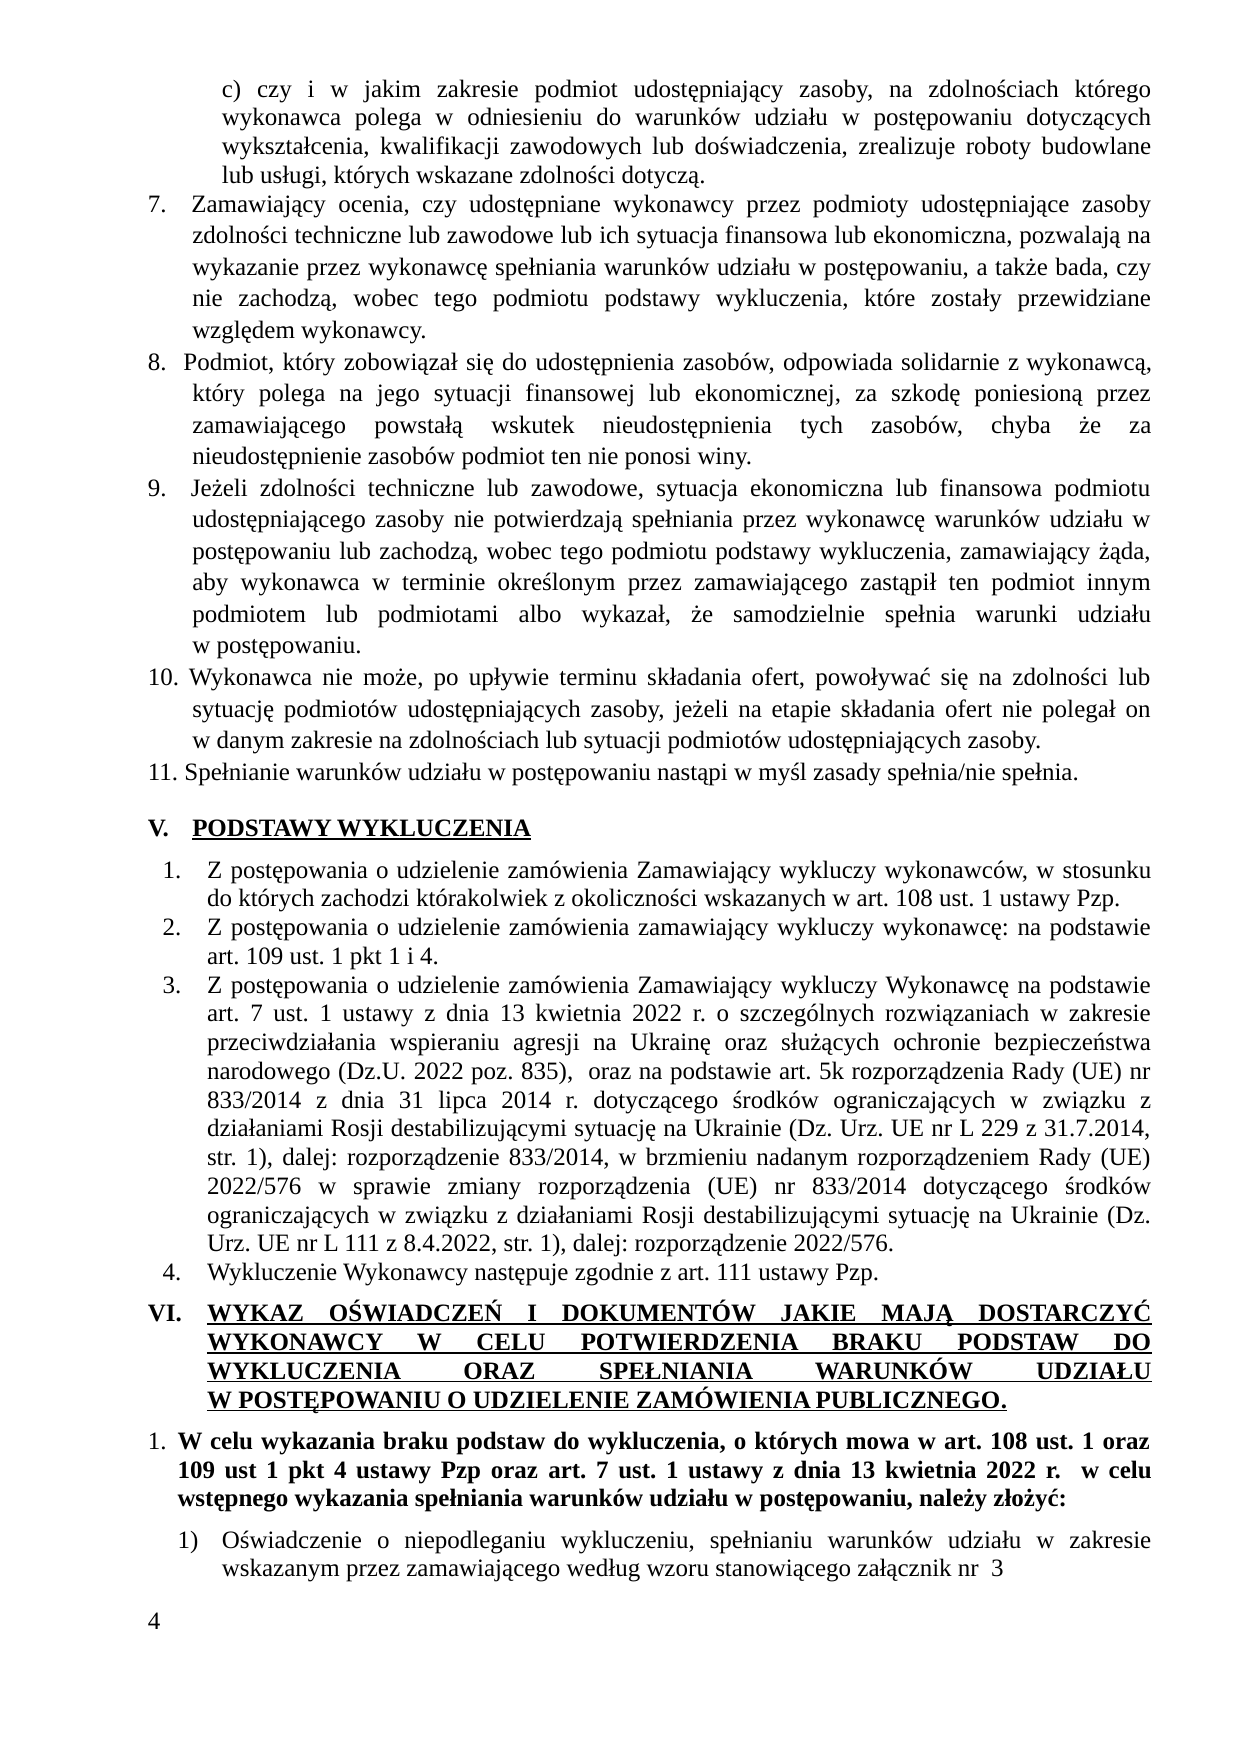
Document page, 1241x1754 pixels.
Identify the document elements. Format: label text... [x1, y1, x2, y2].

list W celu wykazania braku podstaw do wykluczenia, o których mowa w art. 108 ust. 1 oraz 109 ust 1 pkt 4 ustawy Pzp oraz art. 7 ust. 1 ustawy z dnia 13 kwietnia 2022 r. w celu wstępnego wykazania spełniania warunków udziału w postępowaniu, należy złożyć: [148, 1426, 1152, 1512]
text 10. Wykonawca nie może, po upływie terminu składania ofert, powoływać się na zdolności lub sytuację podmiotów udostępniających zasoby, jeżeli na etapie składania ofert nie polegał on w danym zakresie na zdolnościach lub sytuacji podmiotów udostępniających zasoby. [148, 662, 1152, 754]
text 4. Wykluczenie Wykonawcy następuje zgodnie z art. 111 ustawy Pzp. [162, 1257, 1152, 1286]
list c) czy i w jakim zakresie podmiot udostępniający zasoby, na zdolnościach którego wykonawca polega w odniesieniu do warunków udziału w postępowaniu dotyczących wykształcenia, kwalifikacji zawodowych lub doświadczenia, zrealizuje roboty budowlane lub usługi, których wskazane zdolności dotyczą. [222, 74, 1152, 189]
text 8. Podmiot, który zobowiązał się do udostępnienia zasobów, odpowiada solidarnie z wykonawcą, który polega na jego sytuacji finansowej lub ekonomicznej, za szkodę poniesioną przez zamawiającego powstałą wskutek nieudostępnienia tych zasobów, chyba że za nieudostępnienie zasobów podmiot ten nie ponosi winy. [148, 347, 1152, 470]
text 1. Z postępowania o udzielenie zamówienia Zamawiający wykluczy wykonawców, w stosunku do których zachodzi którakolwiek z okoliczności wskazanych w art. 108 ust. 1 ustawy Pzp. [162, 855, 1152, 912]
text 2. Z postępowania o udzielenie zamówienia zamawiający wykluczy wykonawcę: na podstawie art. 109 ust. 1 pkt 1 i 4. [162, 912, 1152, 970]
text 9. Jeżeli zdolności techniczne lub zawodowe, sytuacja ekonomiczna lub finansowa podmiotu udostępniającego zasoby nie potwierdzają spełniania przez wykonawcę warunków udziału w postępowaniu lub zachodzą, wobec tego podmiotu podstawy wykluczenia, zamawiający żąda, aby wykonawca w terminie określonym przez zamawiającego zastąpił ten podmiot innym podmiotem lub podmiotami albo wykazał, że samodzielnie spełnia warunki udziału w postępowaniu. [148, 473, 1152, 659]
list PODSTAWY WYKLUCZENIA [148, 813, 1152, 842]
text 3. Z postępowania o udzielenie zamówienia Zamawiający wykluczy Wykonawcę na podstawie art. 7 ust. 1 ustawy z dnia 13 kwietnia 2022 r. o szczególnych rozwiązaniach w zakresie przeciwdziałania wspieraniu agresji na Ukrainę oraz służących ochronie bezpieczeństwa narodowego (Dz.U. 2022 poz. 835), oraz na podstawie art. 5k rozporządzenia Rady (UE) nr 833/2014 z dnia 31 lipca 2014 r. dotyczącego środków ograniczających w związku z działaniami Rosji destabilizującymi sytuację na Ukrainie (Dz. Urz. UE nr L 229 z 31.7.2014, str. 1), dalej: rozporządzenie 833/2014, w brzmieniu nadanym rozporządzeniem Rady (UE) 2022/576 w sprawie zmiany rozporządzenia (UE) nr 833/2014 dotyczącego środków ograniczających w związku z działaniami Rosji destabilizującymi sytuację na Ukrainie (Dz. Urz. UE nr L 111 z 8.4.2022, str. 1), dalej: rozporządzenie 2022/576. [162, 970, 1152, 1257]
text 11. Spełnianie warunków udziału w postępowaniu nastąpi w myśl zasady spełnia/nie spełnia. [148, 757, 1152, 786]
list Oświadczenie o niepodleganiu wykluczeniu, spełnianiu warunków udziału w zakresie wskazanym przez zamawiającego według wzoru stanowiącego załącznik nr 3 [177, 1525, 1152, 1582]
text 7. Zamawiający ocenia, czy udostępniane wykonawcy przez podmioty udostępniające zasoby zdolności techniczne lub zawodowe lub ich sytuacja finansowa lub ekonomiczna, pozwalają na wykazanie przez wykonawcę spełniania warunków udziału w postępowaniu, a także bada, czy nie zachodzą, wobec tego podmiotu podstawy wykluczenia, które zostały przewidziane względem wykonawcy. [148, 189, 1152, 344]
list WYKAZ OŚWIADCZEŃ I DOKUMENTÓW JAKIE MAJĄ DOSTARCZYĆ WYKONAWCY W CELU POTWIERDZENIA BRAKU PODSTAW DO WYKLUCZENIA ORAZ SPEŁNIANIA WARUNKÓW UDZIAŁU W POSTĘPOWANIU O UDZIELENIE ZAMÓWIENIA PUBLICZNEGO. [148, 1298, 1152, 1413]
